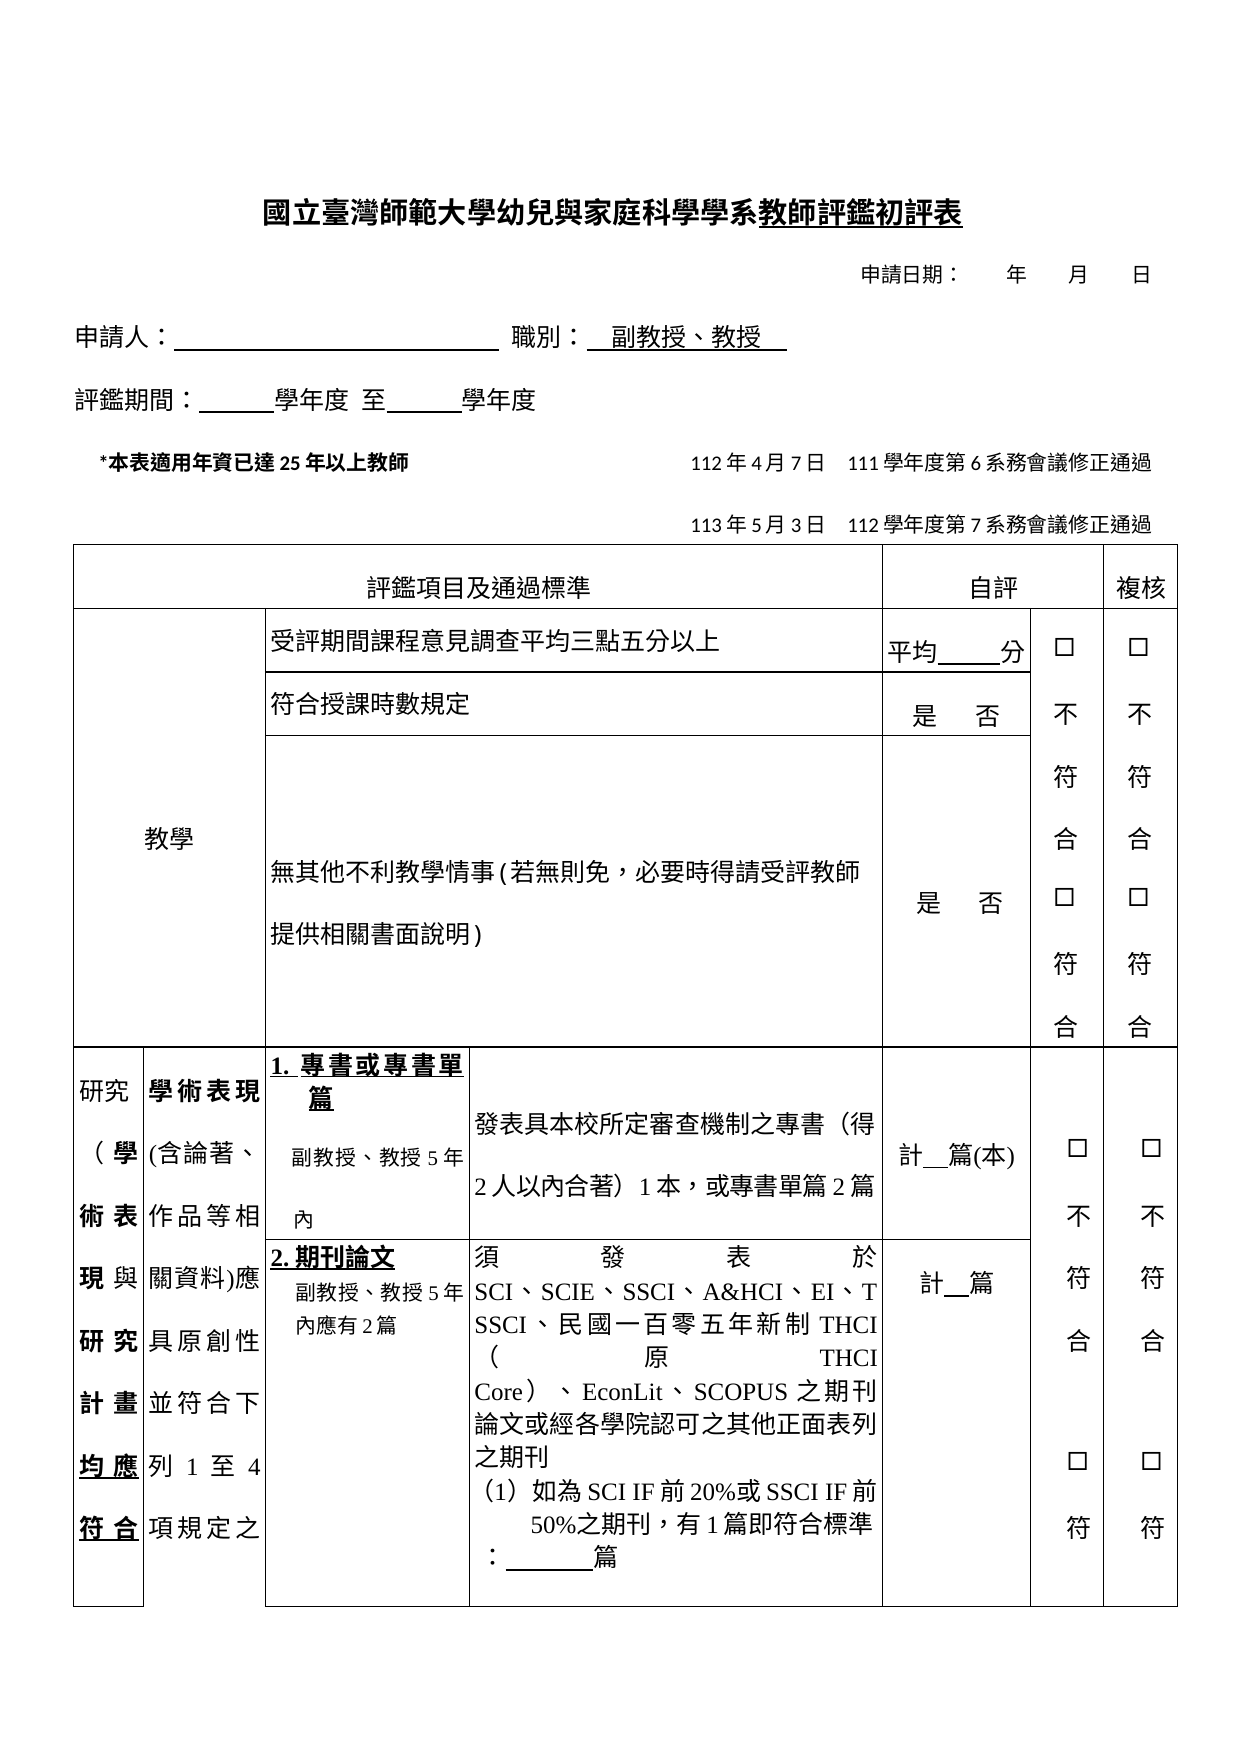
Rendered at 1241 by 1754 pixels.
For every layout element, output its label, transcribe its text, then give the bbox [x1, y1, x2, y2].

text 申請人： 職別： 副教授、教授 [74, 294, 1152, 357]
table_cell 符合授課時數規定 [266, 673, 882, 735]
text 國立臺灣師範大學幼兒與家庭科學學系教師評鑑初評表 [74, 169, 1152, 232]
table_cell 不符合 符合 [1104, 609, 1177, 1046]
table_cell 平均 分 [883, 609, 1030, 671]
table_cell 研究 （學術表現與研究計畫均應符合 [74, 1048, 143, 1606]
table_cell 是 否 [883, 673, 1030, 735]
table_cell 1. 專書或專書單篇 副教授、教授5年內 [266, 1048, 469, 1239]
table_cell 不符合 符 [1031, 1048, 1103, 1606]
table_header 評鑑項目及通過標準 [74, 545, 882, 608]
text 評鑑期間： 學年度 至 學年度 [74, 357, 1152, 419]
table_header 自評 [883, 545, 1103, 608]
table_cell 受評期間課程意見調查平均三點五分以上 [266, 609, 882, 671]
table_cell 學術表現(含論著、作品等相關資料)應具原創性並符合下列1至4項規定之 [144, 1048, 265, 1606]
table_cell 是 否 [883, 736, 1030, 1046]
table_cell 不符合 符合 [1031, 609, 1103, 1046]
table_cell 2. 期刊論文 副教授、教授5年內應有2篇 [266, 1240, 469, 1606]
table_cell 無其他不利教學情事(若無則免，必要時得請受評教師提供相關書面說明) [266, 736, 882, 1046]
table_cell 教學 [74, 609, 265, 1046]
table_cell 計 篇 [883, 1240, 1030, 1606]
table_cell 須發表於SCI、SCIE、SSCI、A&HCI、EI、TSSCI、民國一百零五年新制THCI（原THCI Core）、EconLit、SCOPUS之期刊論文或經各學院認可之其他正面表列之期刊 （1）如為SCI IF前20%或SSCI IF前50%之期刊，有1篇即符合標準 ： 篇 [470, 1240, 882, 1606]
table_cell 發表具本校所定審查機制之專書（得2人以內合著）1本，或專書單篇2篇 [470, 1048, 882, 1239]
text 申請日期： 年 月 日 [74, 232, 1152, 294]
table_cell 計 篇(本) [883, 1048, 1030, 1239]
text *本表適用年資已達25年以上教師 112年4月7日 111學年度第6系務會議修正通過 [74, 419, 1152, 482]
table_cell 不符合 符 [1104, 1048, 1177, 1606]
table_header 複核 [1104, 545, 1177, 608]
text 113年5月3日 112學年度第7系務會議修正通過 [74, 482, 1152, 544]
